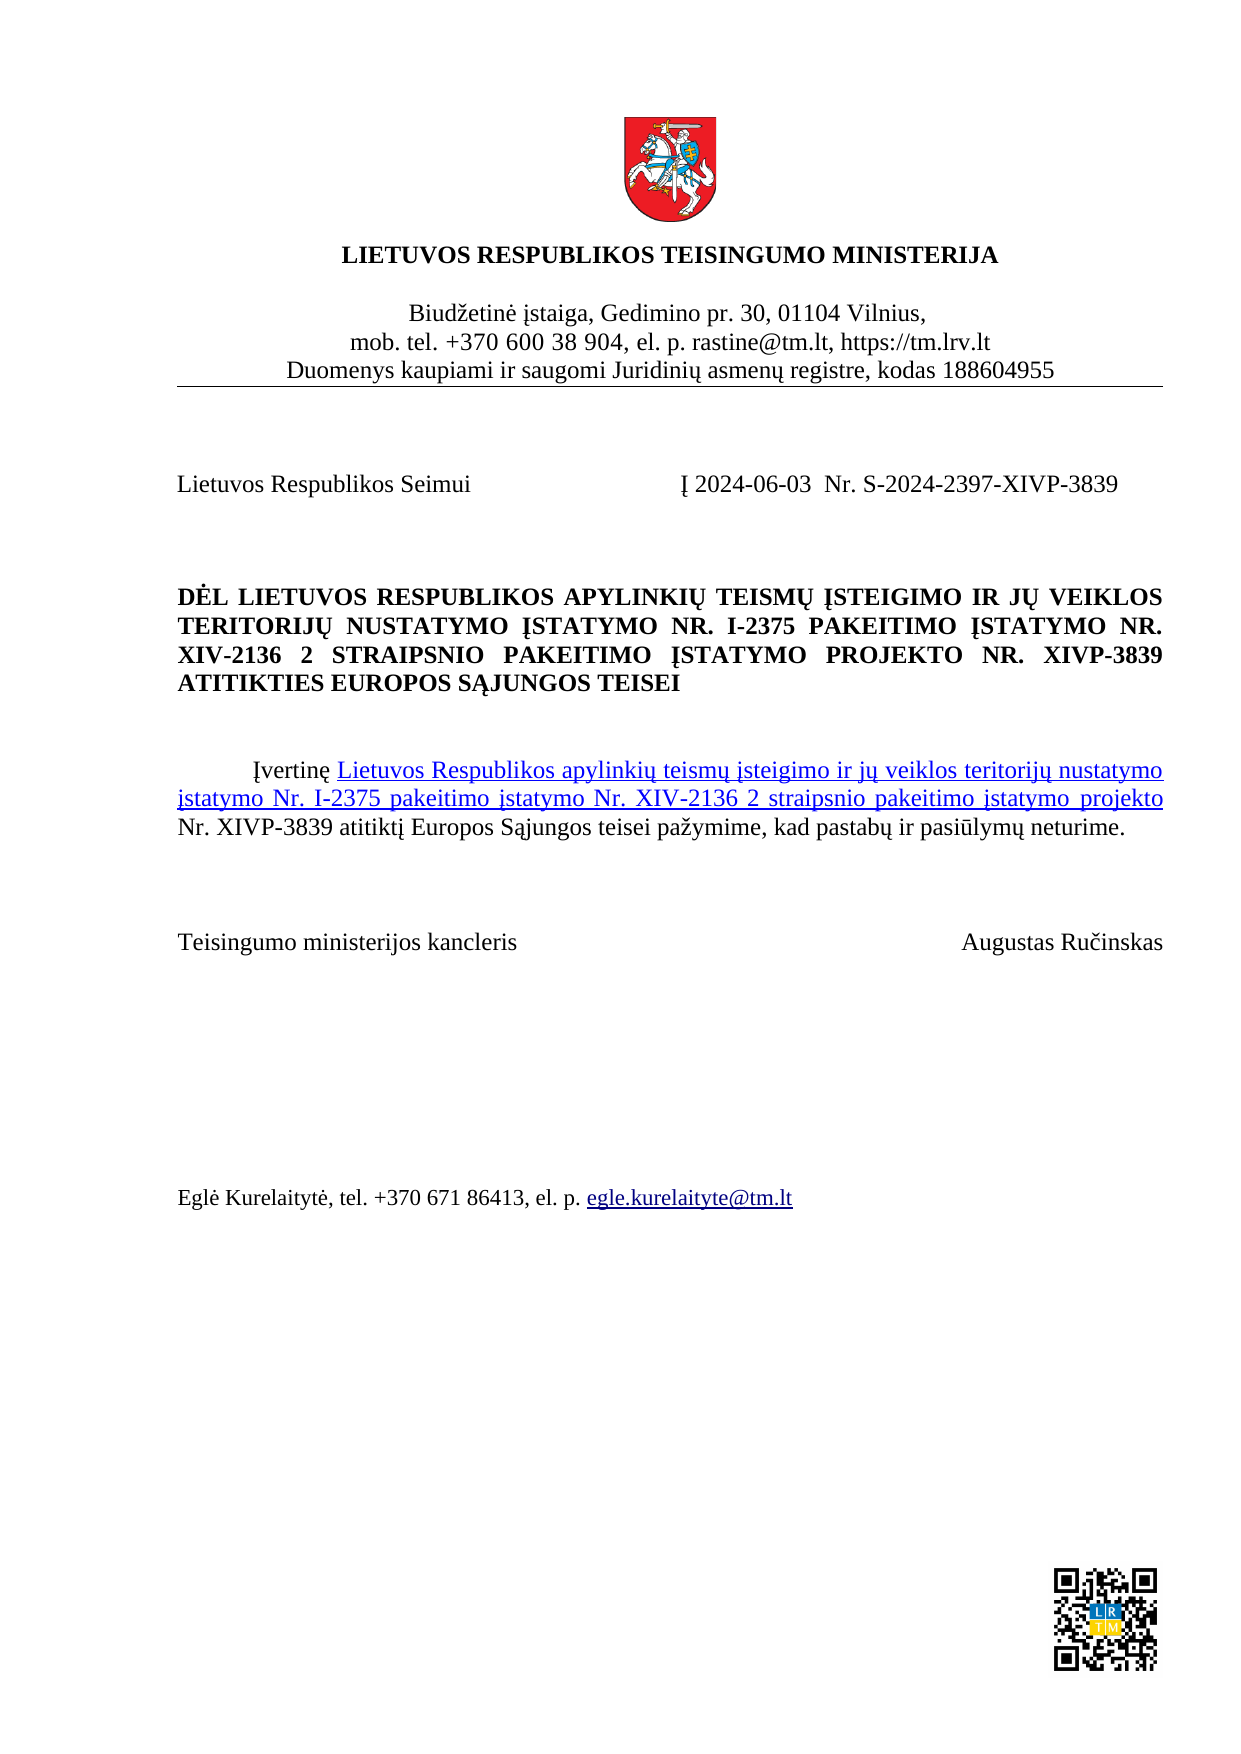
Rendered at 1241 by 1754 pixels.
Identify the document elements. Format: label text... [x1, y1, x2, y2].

text Eglė Kurelaitytė, tel. +370 671 86413, el. p. egle.kurelaityte@tm.lt [177, 1184, 1163, 1211]
text Dėl Lietuvos respublikos Apylinkių teismų įsteigimo ir jų veiklos teritorijų nustatymo įstatymo Nr. I-2375 pakeitimo įstatymo Nr. XIV-2136 2 straipsnio pakeitimo įstatymo projekto Nr. XIVP-3839 ATITIKTIES EUROPOS SĄJUNGOS TEISEI [177, 582, 1163, 697]
text Nr. XIVP-3839 atitiktį Europos Sąjungos teisei pažymime, kad pastabų ir pasiūlymų neturime. [177, 810, 1163, 841]
table_header Lietuvos Respublikos Seimui [165, 469, 664, 553]
text Įvertinę Lietuvos Respublikos apylinkių teismų įsteigimo ir jų veiklos teritorijų nustatymo įstatymo Nr. I-2375 pakeitimo įstatymo Nr. XIV-2136 2 straipsnio pakeitimo įstatymo projekto [177, 755, 1163, 808]
text Teisingumo ministerijos kancleris Augustas Ručinskas [177, 927, 1163, 956]
table_header Į 2024-06-03 Nr. S-2024-2397-XIVP-3839 [665, 469, 1167, 553]
